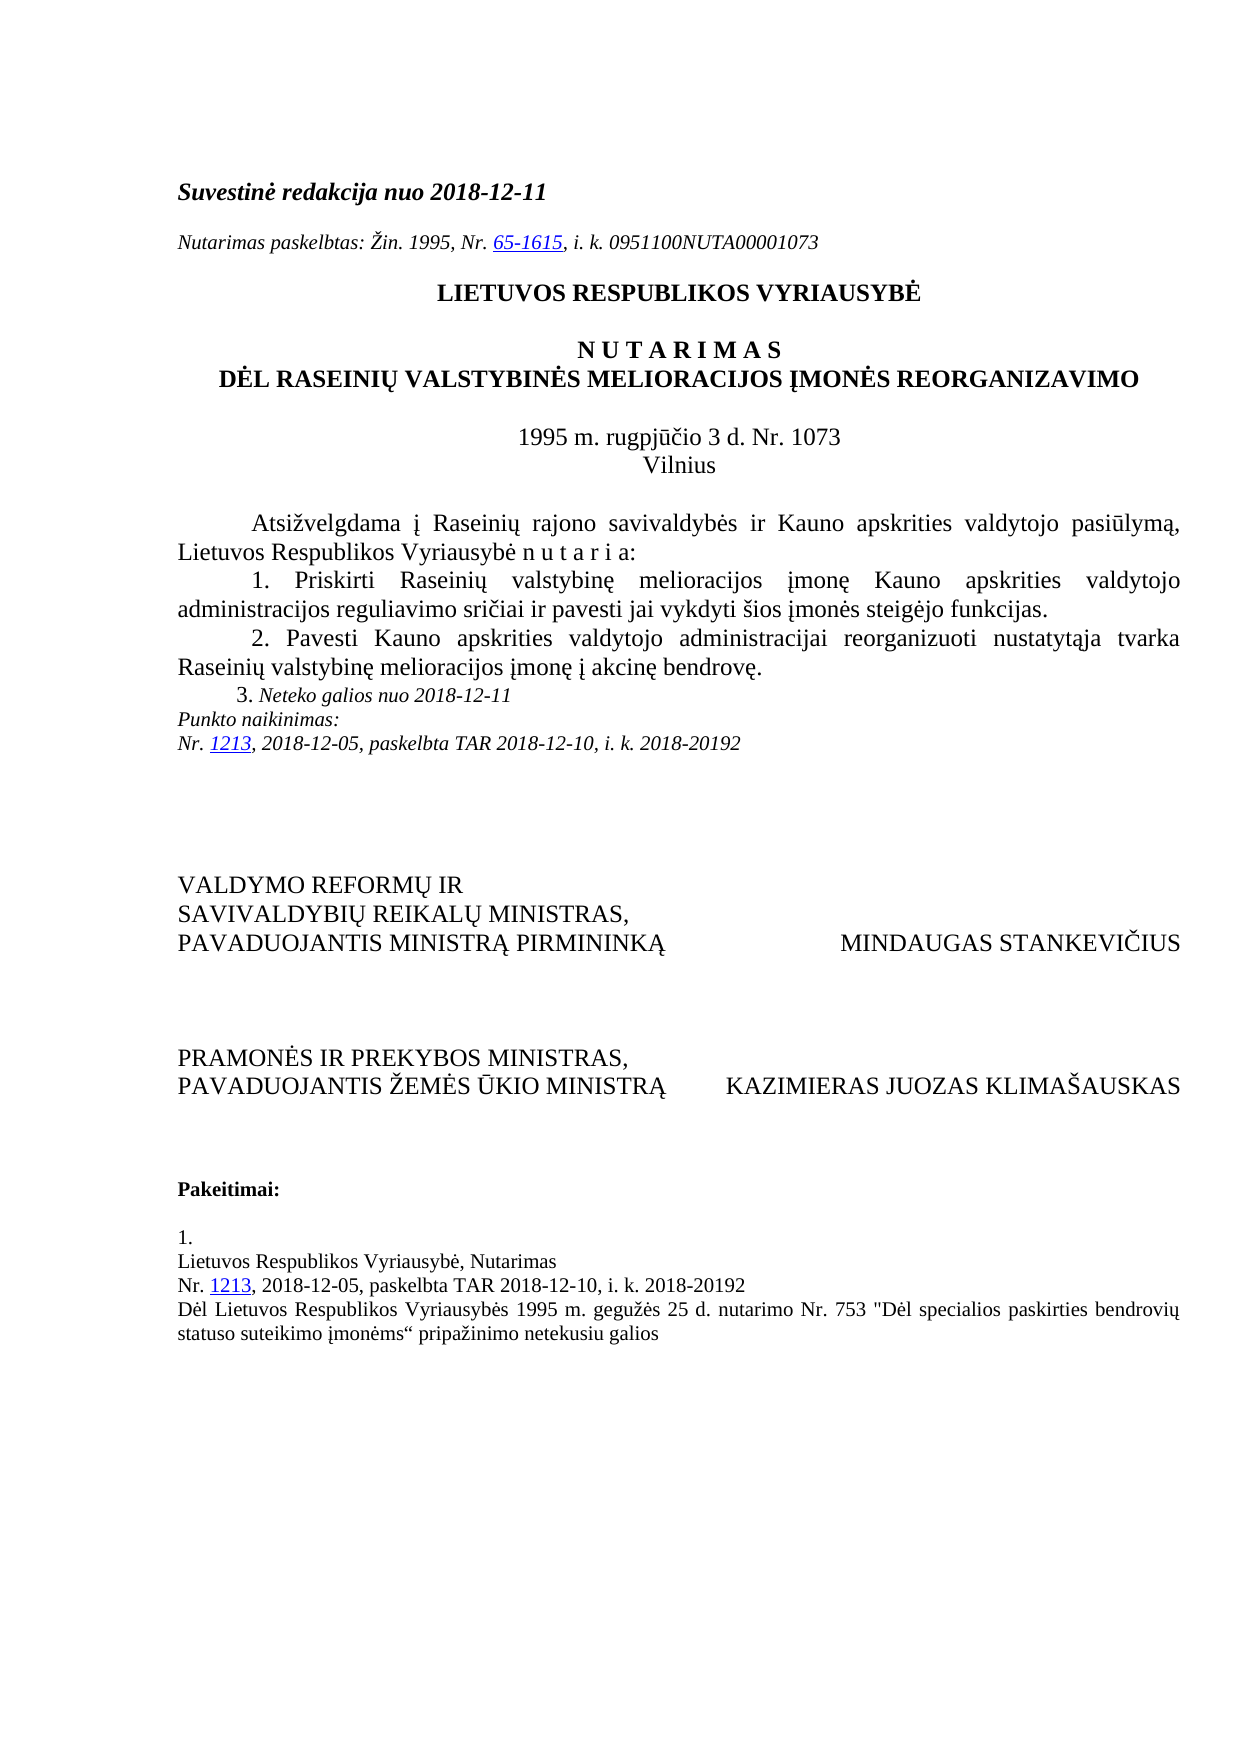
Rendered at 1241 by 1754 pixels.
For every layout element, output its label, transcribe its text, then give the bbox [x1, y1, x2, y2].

text LIETUVOS RESPUBLIKOS VYRIAUSYBĖ [177, 278, 1181, 307]
text 1995 m. rugpjūčio 3 d. Nr. 1073 [177, 422, 1181, 451]
text 1. Priskirti Raseinių valstybinę melioracijos įmonę Kauno apskrities valdytojo administracijos reguliavimo sričiai ir pavesti jai vykdyti šios įmonės steigėjo funkcijas. [177, 566, 1181, 623]
text Nr. 1213, 2018-12-05, paskelbta TAR 2018-12-10, i. k. 2018-20192 [177, 731, 1181, 755]
text PAVADUOJANTIS ŽEMĖS ŪKIO MINISTRĄ KAZIMIERAS JUOZAS KLIMAŠAUSKAS [177, 1071, 1181, 1100]
text Vilnius [177, 451, 1181, 479]
text Dėl Lietuvos Respublikos Vyriausybės 1995 m. gegužės 25 d. nutarimo Nr. 753 "Dėl specialios paskirties bendrovių statuso suteikimo įmonėms“ pripažinimo netekusiu galios [177, 1297, 1181, 1345]
text PRAMONĖS IR PREKYBOS MINISTRAS, [177, 1043, 1181, 1071]
text Punkto naikinimas: [177, 707, 1181, 731]
text 2. Pavesti Kauno apskrities valdytojo administracijai reorganizuoti nustatytąja tvarka Raseinių valstybinę melioracijos įmonę į akcinę bendrovę. [177, 623, 1181, 681]
text 3. Neteko galios nuo 2018-12-11 [177, 681, 1181, 707]
text N U T A R I M A S [177, 336, 1181, 364]
text SAVIVALDYBIŲ REIKALŲ MINISTRAS, [177, 899, 1181, 928]
text Atsižvelgdama į Raseinių rajono savivaldybės ir Kauno apskrities valdytojo pasiūlymą, Lietuvos Respublikos Vyriausybė nutaria: [177, 508, 1181, 566]
text Nutarimas paskelbtas: Žin. 1995, Nr. 65-1615, i. k. 0951100NUTA00001073 [177, 230, 1181, 254]
text Suvestinė redakcija nuo 2018-12-11 [177, 177, 1181, 206]
text DĖL RASEINIŲ VALSTYBINĖS MELIORACIJOS ĮMONĖS REORGANIZAVIMO [177, 364, 1181, 393]
text Lietuvos Respublikos Vyriausybė, Nutarimas [177, 1249, 1181, 1273]
text 1. [177, 1225, 1181, 1249]
text VALDYMO REFORMŲ IR [177, 870, 1181, 899]
text Pakeitimai: [177, 1177, 1181, 1201]
text Nr. 1213, 2018-12-05, paskelbta TAR 2018-12-10, i. k. 2018-20192 [177, 1273, 1181, 1297]
text PAVADUOJANTIS MINISTRĄ PIRMININKĄ MINDAUGAS STANKEVIČIUS [177, 928, 1181, 956]
